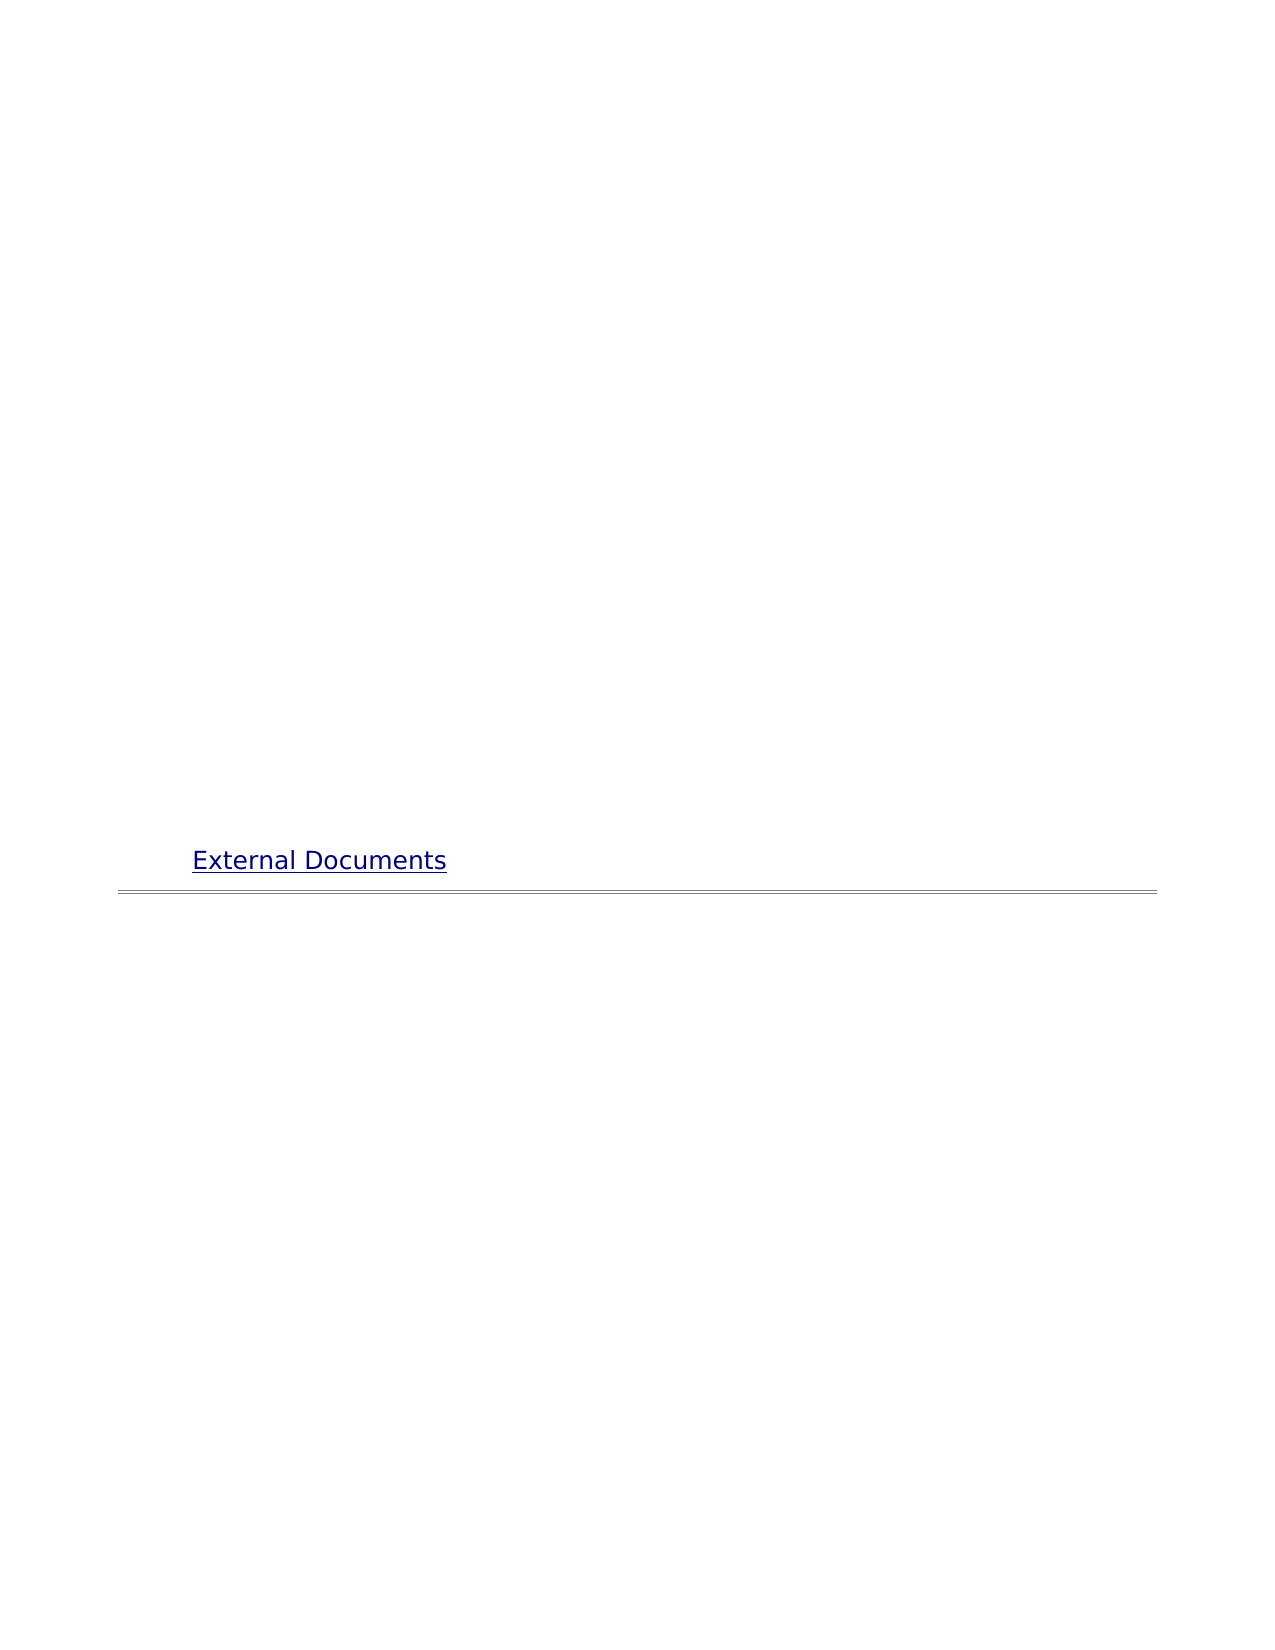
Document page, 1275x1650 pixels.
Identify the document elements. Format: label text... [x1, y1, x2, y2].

list External Documents [177, 118, 1157, 876]
